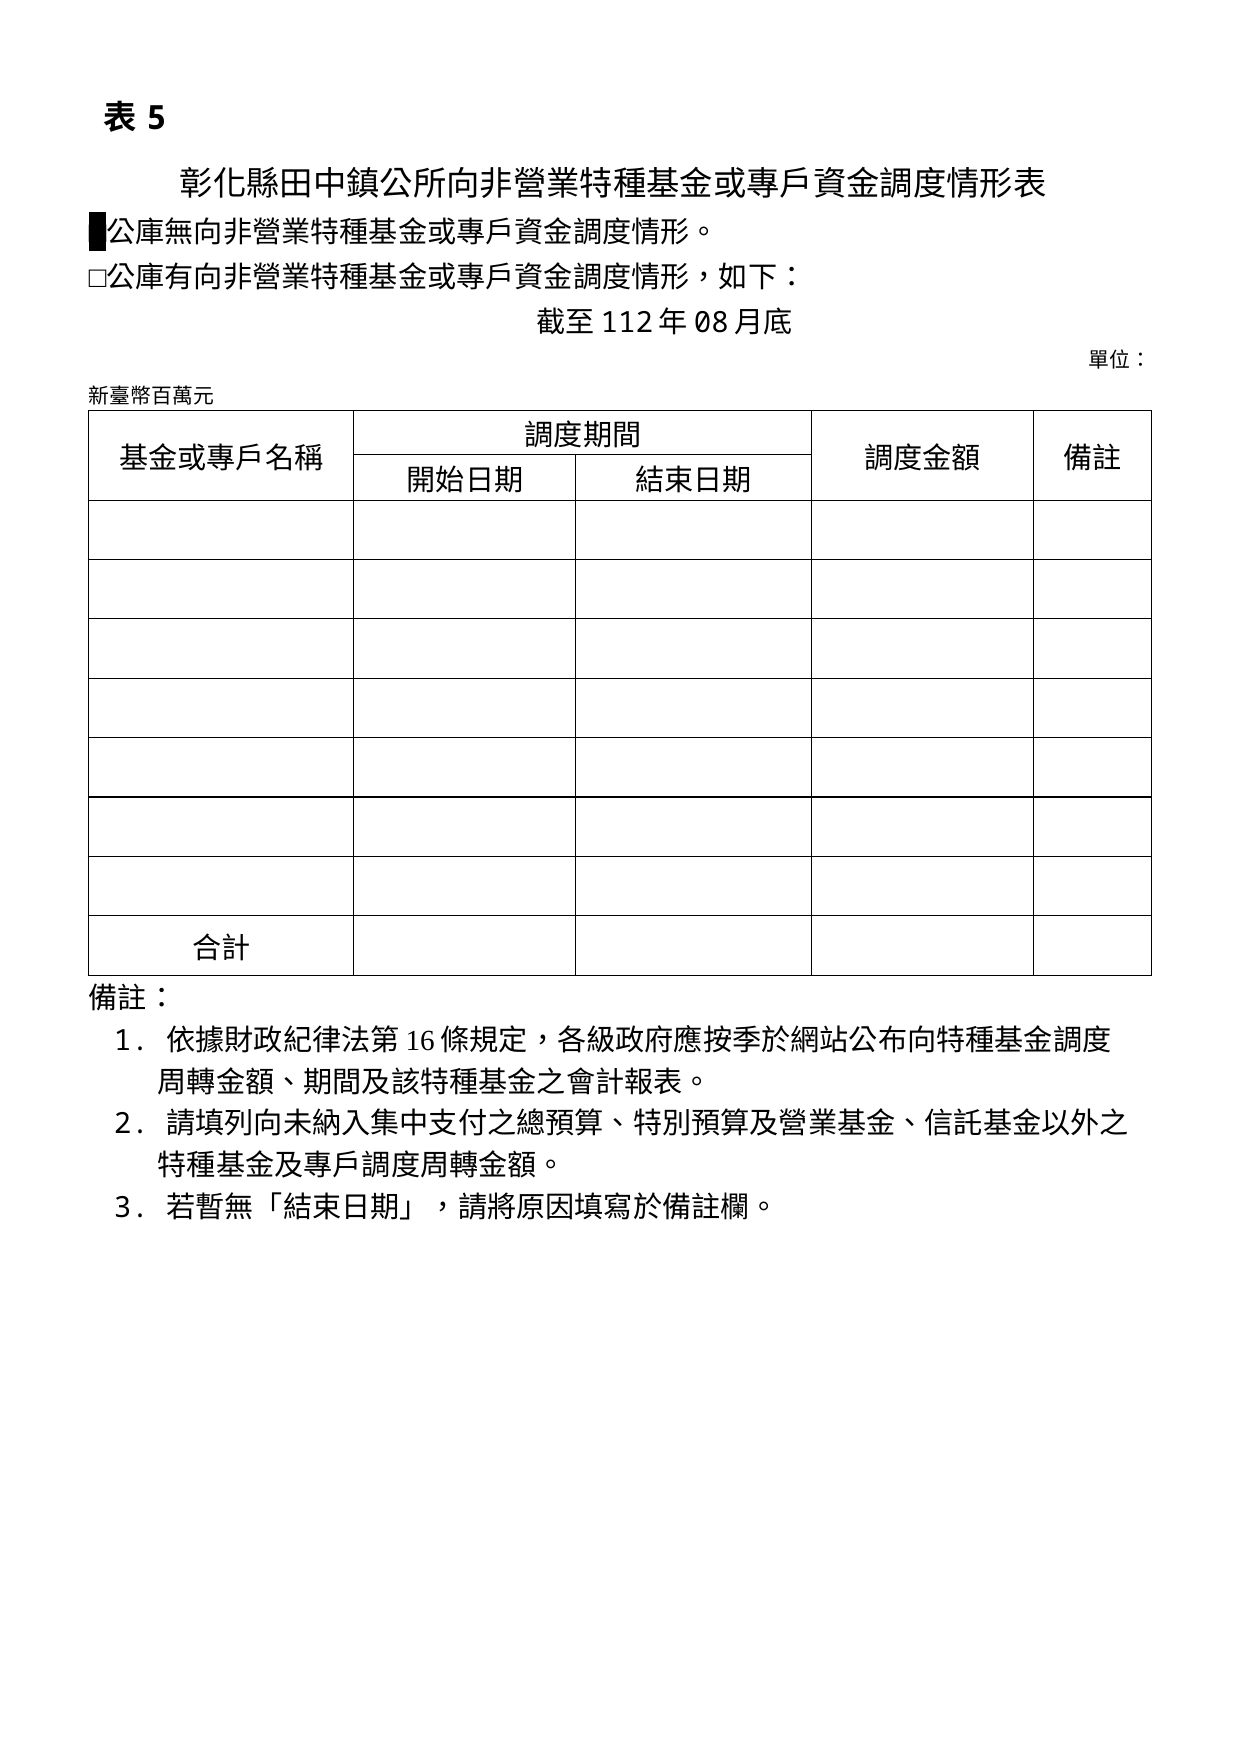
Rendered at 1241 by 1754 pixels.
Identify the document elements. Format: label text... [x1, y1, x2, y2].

table_cell [576, 619, 811, 678]
table_header 基金或專戶名稱 [89, 411, 353, 499]
table_cell [89, 501, 353, 559]
table_cell [1034, 738, 1151, 796]
table_cell [89, 738, 353, 796]
table_cell [354, 679, 575, 737]
table_cell 開始日期 [354, 455, 575, 499]
table_cell [89, 798, 353, 856]
table_cell 合計 [89, 916, 353, 974]
table_cell [576, 798, 811, 856]
table_cell [812, 738, 1033, 796]
table_cell [812, 560, 1033, 618]
table_cell [576, 501, 811, 559]
table_header 調度金額 [812, 411, 1033, 499]
text □公庫有向非營業特種基金或專戶資金調度情形，如下： [89, 259, 1137, 295]
table_cell [812, 857, 1033, 915]
table_cell 結束日期 [576, 455, 811, 499]
table_cell [354, 857, 575, 915]
text □公庫無向非營業特種基金或專戶資金調度情形。 [89, 214, 1137, 250]
table_cell [576, 560, 811, 618]
table_cell [354, 619, 575, 678]
text 備註： [88, 976, 1137, 1017]
table_cell [89, 857, 353, 915]
table_cell [812, 679, 1033, 737]
text 1. 依據財政紀律法第16條規定，各級政府應按季於網站公布向特種基金調度周轉金額、期間及該特種基金之會計報表。 [114, 1017, 1137, 1101]
table_cell [89, 679, 353, 737]
table_cell [812, 916, 1033, 974]
table_cell [576, 857, 811, 915]
table_cell [89, 560, 353, 618]
table_cell [1034, 679, 1151, 737]
text 截至112年08月底 [89, 304, 1137, 339]
table_cell [354, 798, 575, 856]
table_cell [1034, 798, 1151, 856]
table_cell [1034, 619, 1151, 678]
table_header 調度期間 [354, 411, 811, 454]
table_cell [354, 916, 575, 974]
table_header 備註 [1034, 411, 1151, 499]
text 彰化縣田中鎮公所向非營業特種基金或專戶資金調度情形表 [89, 162, 1137, 204]
text 3. 若暫無「結束日期」，請將原因填寫於備註欄。 [114, 1184, 1137, 1226]
table_cell [1034, 857, 1151, 915]
table_cell [812, 619, 1033, 678]
table_cell [576, 738, 811, 796]
table_cell [354, 738, 575, 796]
table_cell [576, 916, 811, 974]
table_cell [812, 798, 1033, 856]
text 單位：新臺幣百萬元 [89, 339, 1137, 410]
table_cell [354, 560, 575, 618]
table_cell [812, 501, 1033, 559]
table_cell [89, 619, 353, 678]
text 2. 請填列向未納入集中支付之總預算、特別預算及營業基金、信託基金以外之特種基金及專戶調度周轉金額。 [114, 1101, 1137, 1184]
table_cell [1034, 501, 1151, 559]
table_cell [354, 501, 575, 559]
table_cell [576, 679, 811, 737]
table_cell [1034, 560, 1151, 618]
table_cell [1034, 916, 1151, 974]
